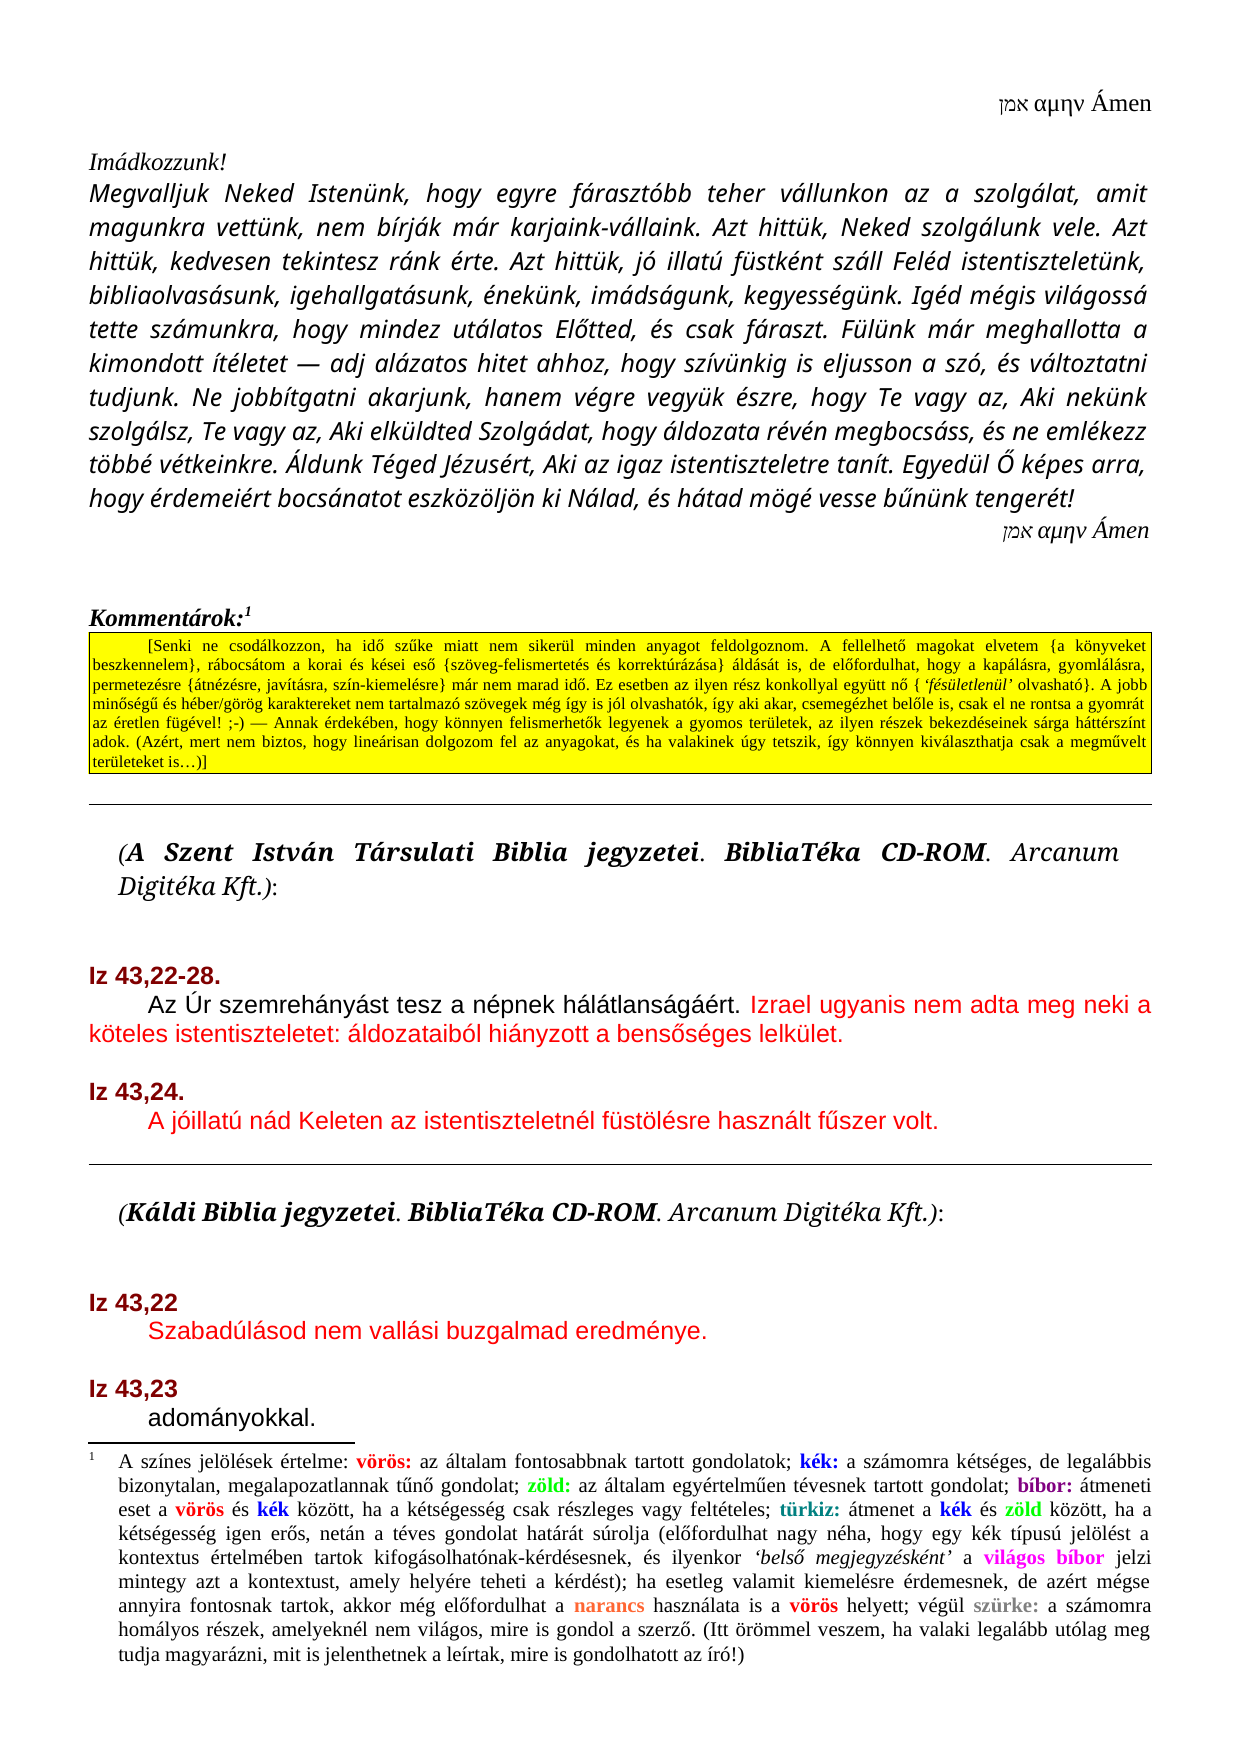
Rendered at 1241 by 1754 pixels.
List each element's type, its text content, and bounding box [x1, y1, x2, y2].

text Iz 43,22-28. [88, 961, 1152, 990]
text Iz 43,23 [88, 1374, 1152, 1403]
text Megvalljuk Neked Istenünk, hogy egyre fárasztóbb teher vállunkon az a szolgálat, amit magunkra vettünk, nem bírják már karjaink-vállaink. Azt hittük, Neked szolgálunk vele. Azt hittük, kedvesen tekintesz ránk érte. Azt hittük, jó illatú füstként száll Feléd istentiszteletünk, bibliaolvasásunk, igehallgatásunk, énekünk, imádságunk, kegyességünk. Igéd mégis világossá tette számunkra, hogy mindez utálatos Előtted, és csak fáraszt. Fülünk már meghallotta a kimondott ítéletet — adj alázatos hitet ahhoz, hogy szívünkig is eljusson a szó, és változtatni tudjunk. Ne jobbítgatni akarjunk, hanem végre vegyük észre, hogy Te vagy az, Aki nekünk szolgálsz, Te vagy az, Aki elküldted Szolgádat, hogy áldozata révén megbocsáss, és ne emlékezz többé vétkeinkre. Áldunk Téged Jézusért, Aki az igaz istentiszteletre tanít. Egyedül Ő képes arra, hogy érdemeiért bocsánatot eszközöljön ki Nálad, és hátad mögé vesse bűnünk tengerét! [88, 176, 1152, 515]
text adományokkal. [88, 1403, 1152, 1432]
text Az Úr szemrehányást tesz a népnek hálátlanságáért. Izrael ugyanis nem adta meg neki a köteles istentiszteletet: áldozataiból hiányzott a bensőséges lelkület. [88, 990, 1152, 1048]
text A jóillatú nád Keleten az istentiszteletnél füstölésre használt fűszer volt. [88, 1106, 1152, 1134]
text Kommentárok: [88, 603, 1152, 632]
text [Senki ne csodálkozzon, ha idő szűke miatt nem sikerül minden anyagot feldolgoznom. A fellelhető magokat elvetem {a könyveket beszkennelem}, rábocsátom a korai és kései eső {szöveg-felismertetés és korrektúrázása} áldását is, de előfordulhat, hogy a kapálásra, gyomlálásra, permetezésre {átnézésre, javításra, szín-kiemelésre} már nem marad idő. Ez esetben az ilyen rész konkollyal együtt nő {‘fésületlenül’ olvasható}. A jobb minőségű és héber/görög karaktereket nem tartalmazó szövegek még így is jól olvashatók, így aki akar, csemegézhet belőle is, csak el ne rontsa a gyomrát az éretlen fügével! ;‑) ― Annak érdekében, hogy könnyen felismerhetők legyenek a gyomos területek, az ilyen részek bekezdéseinek sárga háttérszínt adok. (Azért, mert nem biztos, hogy lineárisan dolgozom fel az anyagokat, és ha valakinek úgy tetszik, így könnyen kiválaszthatja csak a megművelt területeket is…)] [90, 633, 1151, 773]
text A színes jelölések értelme: vörös: az általam fontosabbnak tartott gondolatok; kék: a számomra kétséges, de legalábbis bizonytalan, megalapozatlannak tűnő gondolat; zöld: az általam egyértelműen tévesnek tartott gondolat; bíbor: átmeneti eset a vörös és kék között, ha a kétségesség csak részleges vagy feltételes; türkiz: átmenet a kék és zöld között, ha a kétségesség igen erős, netán a téves gondolat határát súrolja (előfordulhat nagy néha, hogy egy kék típusú jelölést a kontextus értelmében tartok kifogásolhatónak-kérdésesnek, és ilyenkor ‘belső megjegyzésként’ a világos bíbor jelzi mintegy azt a kontextust, amely helyére teheti a kérdést); ha esetleg valamit kiemelésre érdemesnek, de azért mégse annyira fontosnak tartok, akkor még előfordulhat a narancs használata is a vörös helyett; végül szürke: a számomra homályos részek, amelyeknél nem világos, mire is gondol a szerző. (Itt örömmel veszem, ha valaki legalább utólag meg tudja magyarázni, mit is jelenthetnek a leírtak, mire is gondolhatott az író!) [88, 1449, 1152, 1665]
text Iz 43,24. [88, 1077, 1152, 1106]
text (A Szent István Társulati Biblia jegyzetei. BibliaTéka CD-ROM. Arcanum Digitéka Kft.): [88, 805, 1152, 932]
text Szabadúlásod nem vallási buzgalmad eredménye. [88, 1316, 1152, 1345]
text אמן αμην Ámen [88, 515, 1152, 544]
text (Káldi Biblia jegyzetei. BibliaTéka CD-ROM. Arcanum Digitéka Kft.): [88, 1165, 1152, 1258]
text Iz 43,22 [88, 1287, 1152, 1316]
text אמן αμην Ámen [88, 88, 1152, 117]
text Imádkozzunk! [88, 147, 1152, 176]
